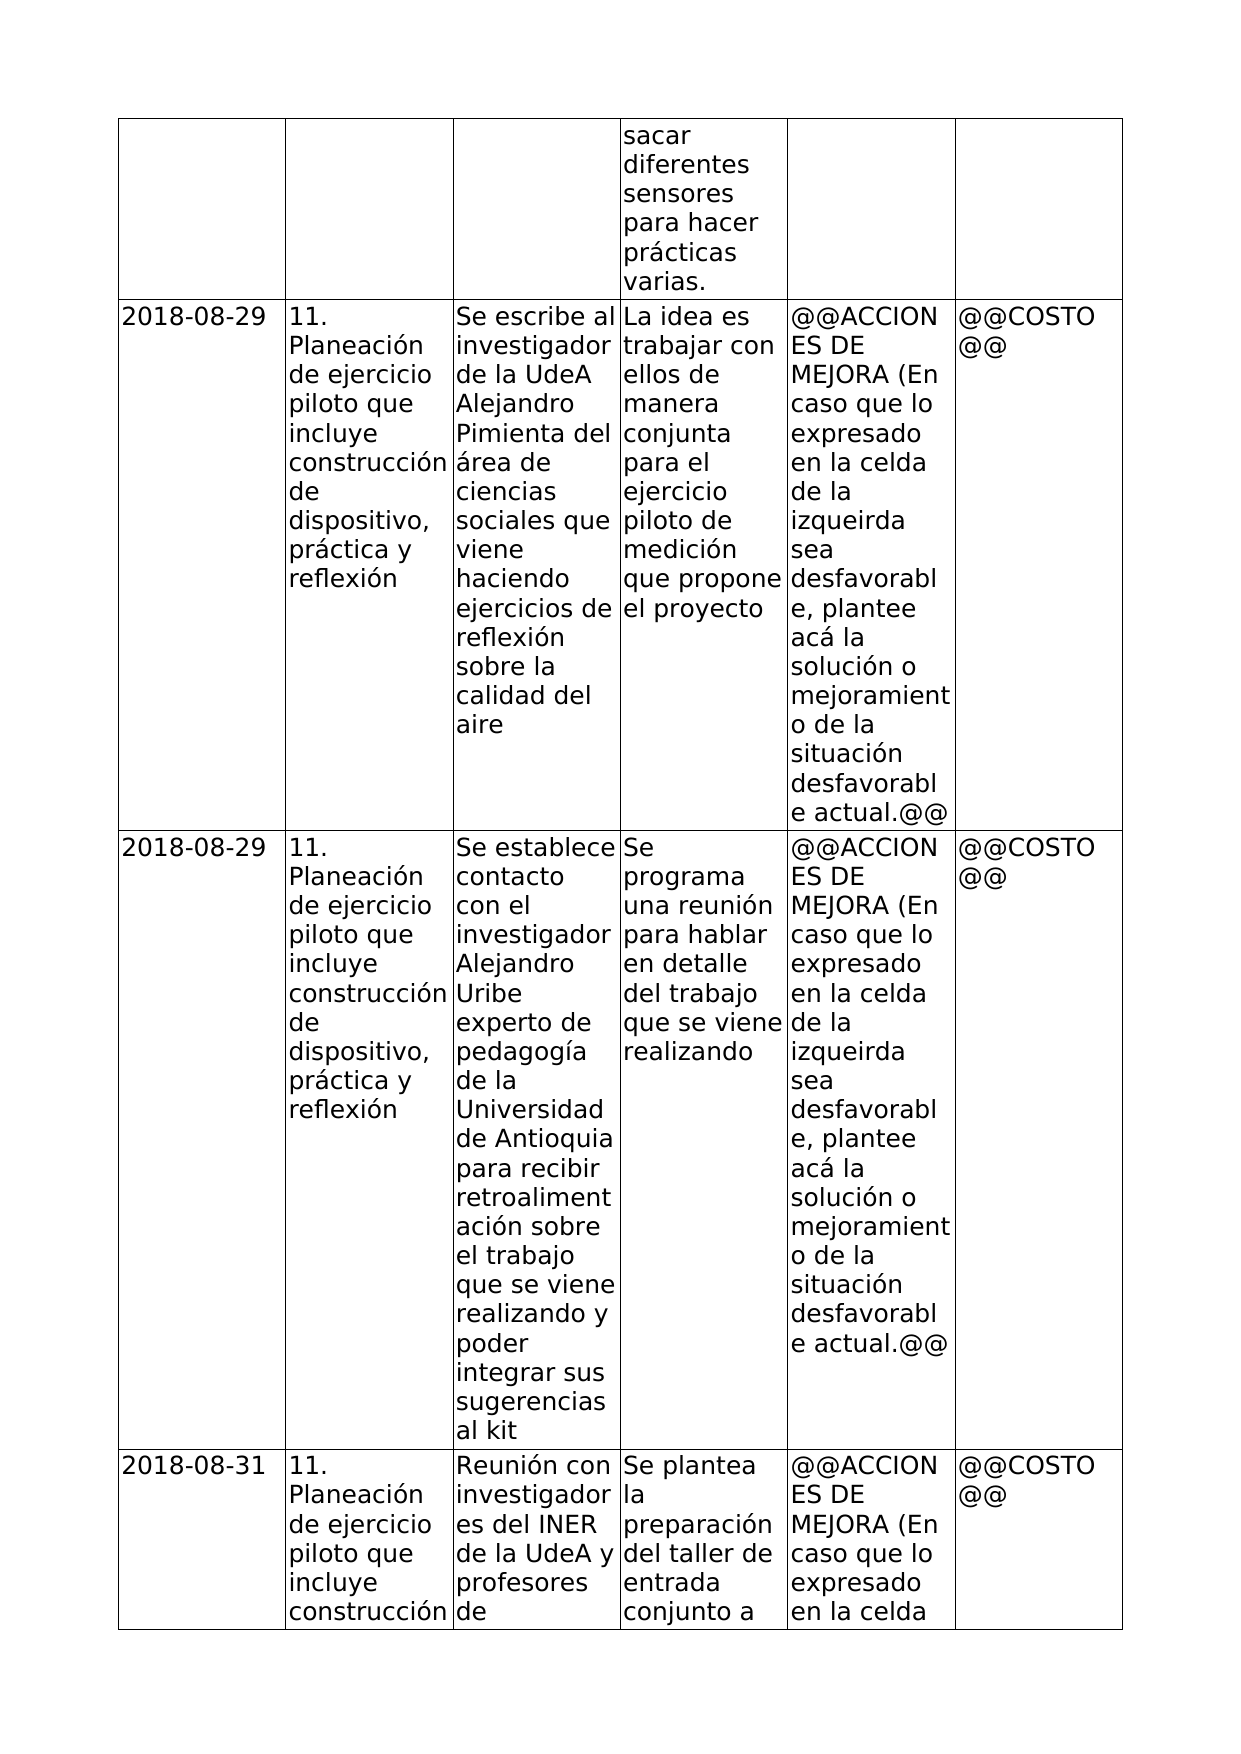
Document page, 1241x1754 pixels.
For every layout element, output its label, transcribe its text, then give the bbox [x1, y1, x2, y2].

table_cell @@ACCIONES DE MEJORA (En caso que lo expresado en la celda de la izqueirda sea desfavorable, plantee acá la solución o mejoramiento de la situación desfavorable actual.@@ [788, 831, 955, 1448]
table_cell Reunión con investigadores del INER de la UdeA y profesores de [454, 1450, 620, 1629]
table_cell @@COSTO@@ [956, 1450, 1122, 1629]
table_cell @@ACCIONES DE MEJORA (En caso que lo expresado en la celda [788, 1450, 955, 1629]
table_cell Se establece contacto con el investigador Alejandro Uribe experto de pedagogía de la Universidad de Antioquia para recibir retroalimentación sobre el trabajo que se viene realizando y poder integrar sus sugerencias al kit [454, 831, 620, 1448]
table_cell 2018-08-29 [119, 300, 285, 830]
table_cell [286, 119, 453, 299]
table_cell [956, 119, 1122, 299]
table_cell Se programa una reunión para hablar en detalle del trabajo que se viene realizando [621, 831, 787, 1448]
table_cell @@COSTO@@ [956, 300, 1122, 830]
table_cell 11. Planeación de ejercicio piloto que incluye construcción de dispositivo, práctica y reflexión [286, 831, 453, 1448]
table_cell @@ACCIONES DE MEJORA (En caso que lo expresado en la celda de la izqueirda sea desfavorable, plantee acá la solución o mejoramiento de la situación desfavorable actual.@@ [788, 300, 955, 830]
table_cell 2018-08-31 [119, 1450, 285, 1629]
table_cell Se plantea la preparación del taller de entrada conjunto a [621, 1450, 787, 1629]
table_cell @@COSTO@@ [956, 831, 1122, 1448]
table_cell Se escribe al investigador de la UdeA Alejandro Pimienta del área de ciencias sociales que viene haciendo ejercicios de reflexión sobre la calidad del aire [454, 300, 620, 830]
table_cell sacar diferentes sensores para hacer prácticas varias. [621, 119, 787, 299]
table_cell [119, 119, 285, 299]
table_cell La idea es trabajar con ellos de manera conjunta para el ejercicio piloto de medición que propone el proyecto [621, 300, 787, 830]
table_cell 11. Planeación de ejercicio piloto que incluye construcción [286, 1450, 453, 1629]
table_cell 2018-08-29 [119, 831, 285, 1448]
table_cell [454, 119, 620, 299]
table_cell 11. Planeación de ejercicio piloto que incluye construcción de dispositivo, práctica y reflexión [286, 300, 453, 830]
table_cell [788, 119, 955, 299]
